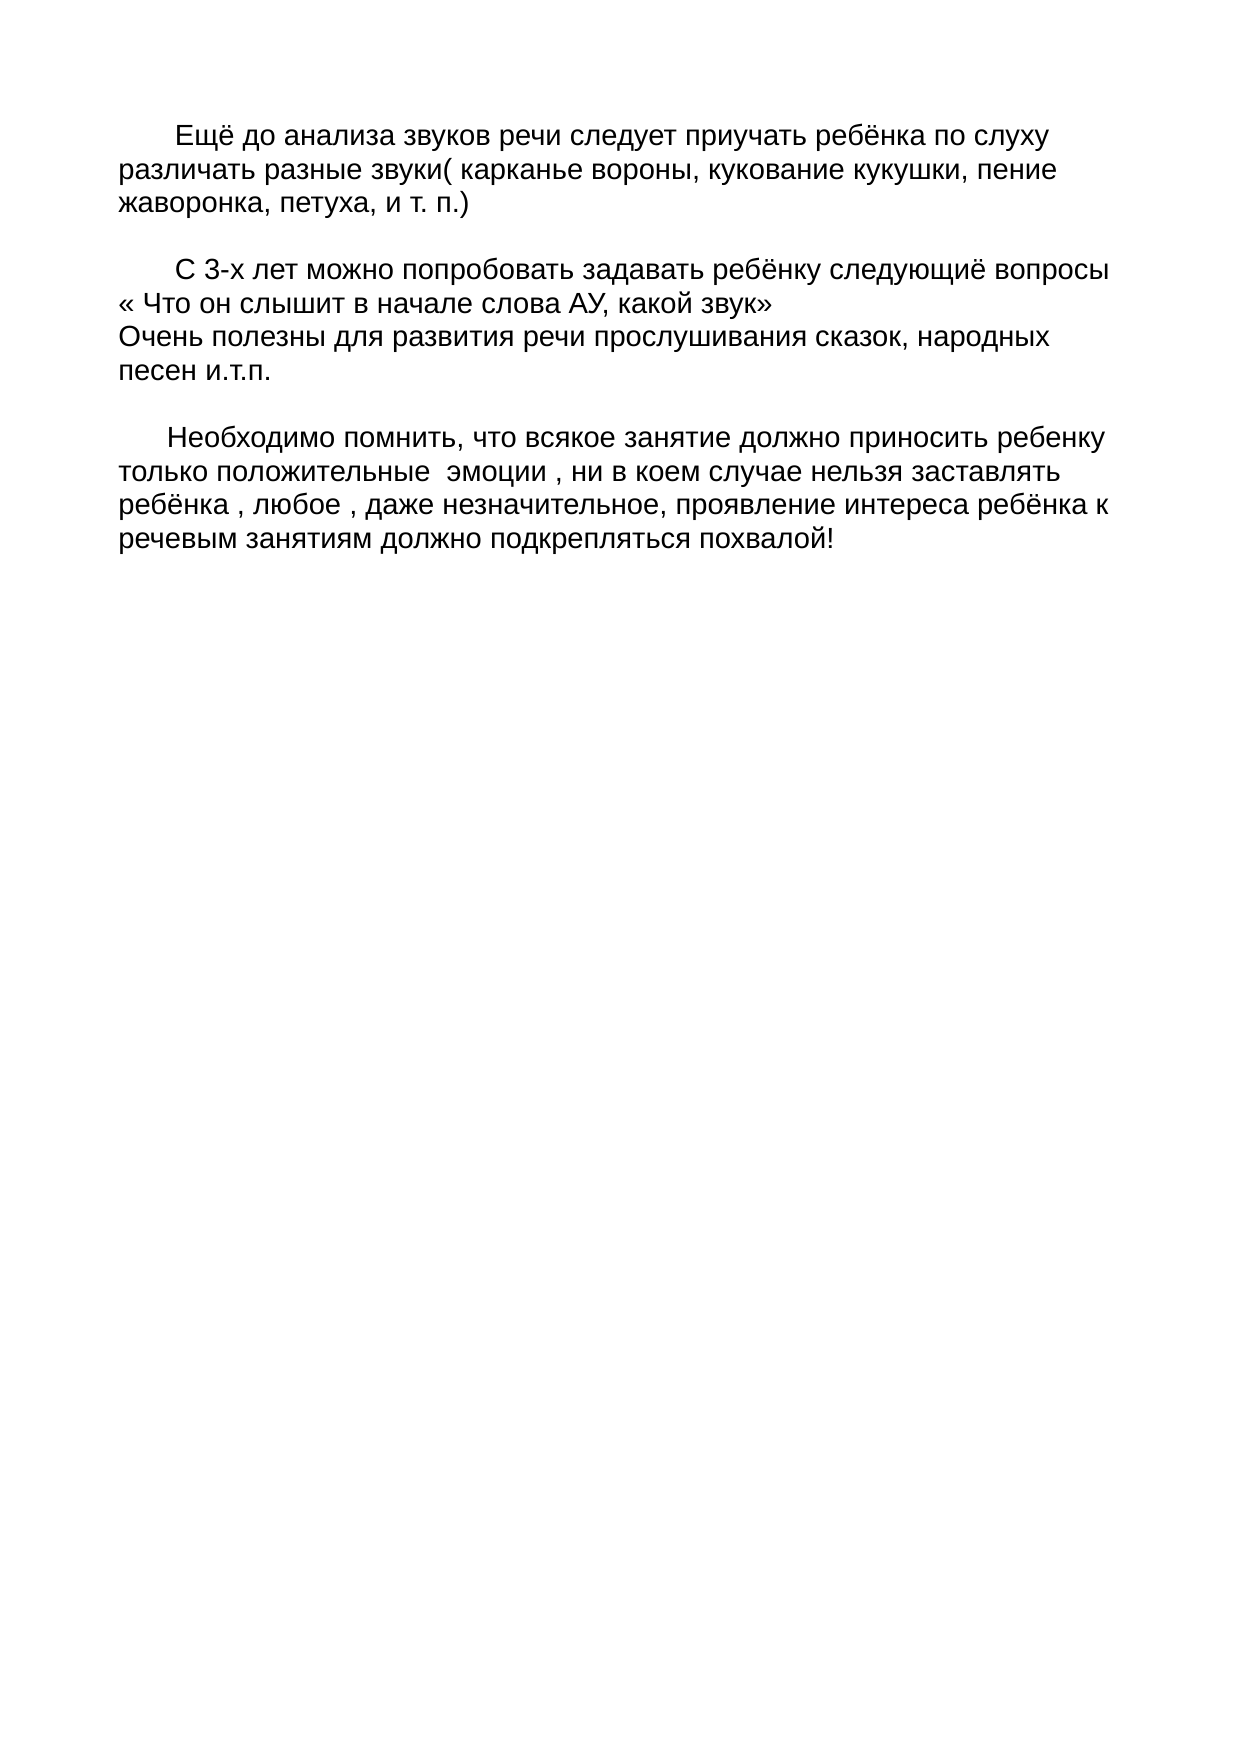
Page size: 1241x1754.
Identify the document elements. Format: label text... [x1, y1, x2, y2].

text Ещё до анализа звуков речи следует приучать ребёнка по слуху различать разные звуки( карканье вороны, кукование кукушки, пение жаворонка, петуха, и т. п.) [118, 118, 1122, 219]
text С 3-х лет можно попробовать задавать ребёнку следующиё вопросы « Что он слышит в начале слова АУ, какой звук» [118, 252, 1122, 319]
text Необходимо помнить, что всякое занятие должно приносить ребенку только положительные эмоции , ни в коем случае нельзя заставлять ребёнка , любое , даже незначительное, проявление интереса ребёнка к речевым занятиям должно подкрепляться похвалой! [118, 420, 1122, 554]
text Очень полезны для развития речи прослушивания сказок, народных песен и.т.п. [118, 319, 1122, 386]
